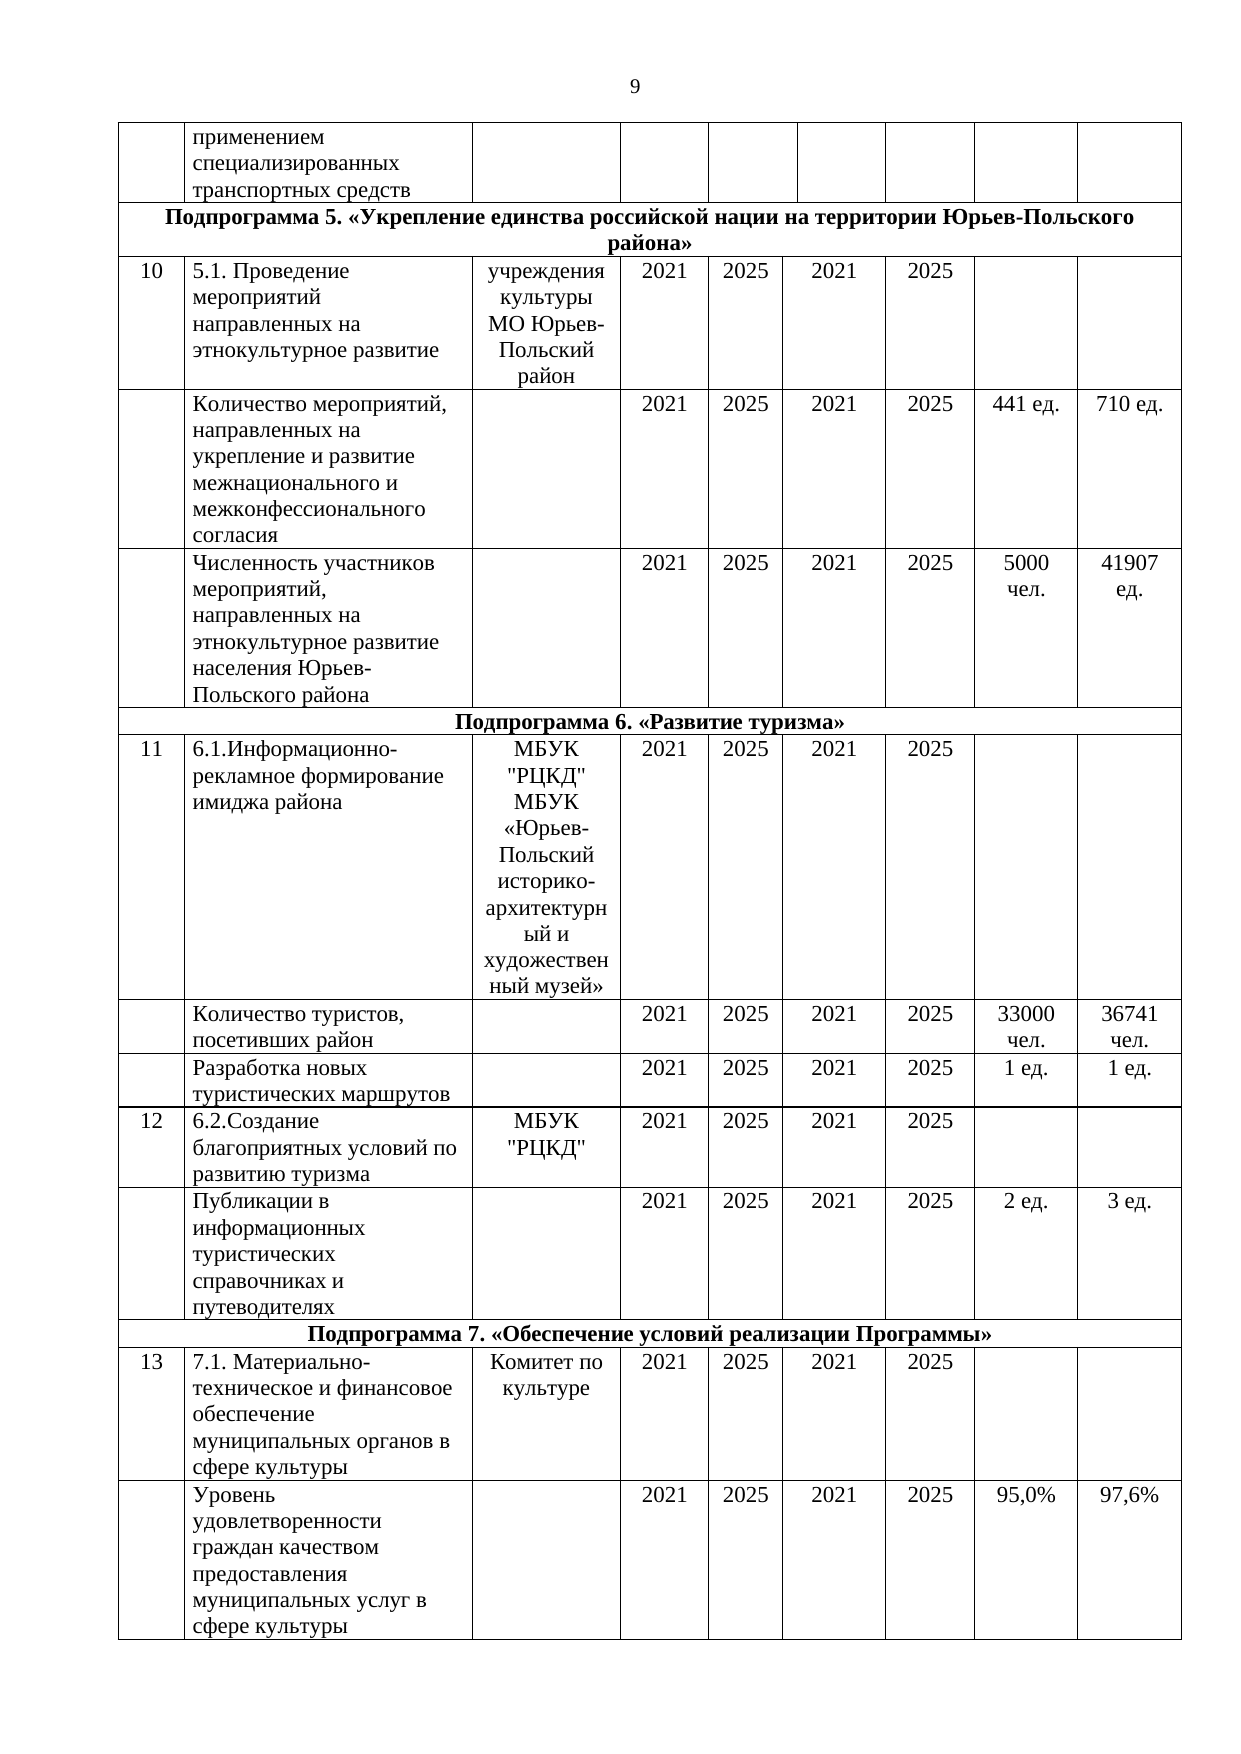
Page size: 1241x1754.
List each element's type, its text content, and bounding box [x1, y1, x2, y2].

table_cell Уровень удовлетворенности граждан качеством предоставления муниципальных услуг в сфере культуры [185, 1481, 472, 1639]
table_cell 2021 [621, 257, 708, 389]
table_cell 2021 [621, 390, 708, 548]
table_cell 2021 [621, 1348, 708, 1479]
table_cell [473, 390, 620, 548]
table_cell 2021 [783, 1054, 885, 1106]
table_cell 11 [119, 735, 184, 999]
table_cell [119, 390, 184, 548]
table_cell 2021 [621, 1054, 708, 1106]
table_cell 5000 чел. [975, 549, 1077, 707]
table_cell 2021 [783, 257, 885, 389]
table_cell 2021 [621, 735, 708, 999]
table_cell 7.1. Материально-техническое и финансовое обеспечение муниципальных органов в сфере культуры [185, 1348, 472, 1479]
table_cell 2021 [783, 1108, 885, 1187]
table_cell [119, 1481, 184, 1639]
table_cell [886, 123, 974, 202]
table_cell [1078, 1108, 1181, 1187]
table_cell 5.1. Проведение мероприятий направленных на этнокультурное развитие [185, 257, 472, 389]
table_cell 6.1.Информационно-рекламное формирование имиджа района [185, 735, 472, 999]
table_cell 41907 ед. [1078, 549, 1181, 707]
table_cell Комитет по культуре [473, 1348, 620, 1479]
table_cell [975, 735, 1077, 999]
table_cell 2021 [621, 1188, 708, 1319]
table_cell [1078, 123, 1181, 202]
table_cell [709, 123, 797, 202]
table_cell МБУК "РЦКД" [473, 1108, 620, 1187]
table_cell 2025 [886, 1348, 974, 1479]
table_cell 2021 [783, 1188, 885, 1319]
table_cell 2025 [709, 1108, 782, 1187]
table_cell 2025 [709, 1348, 782, 1479]
table_cell 2025 [709, 257, 782, 389]
table_cell 6.2.Создание благоприятных условий по развитию туризма [185, 1108, 472, 1187]
table_cell 2025 [709, 1188, 782, 1319]
table_cell 2025 [709, 1000, 782, 1053]
table_cell 2025 [886, 257, 974, 389]
table_cell 2021 [621, 1108, 708, 1187]
table_cell [119, 549, 184, 707]
table_cell 2025 [886, 390, 974, 548]
table_cell 2025 [886, 735, 974, 999]
table_cell [798, 123, 885, 202]
table_cell 97,6% [1078, 1481, 1181, 1639]
table_cell [473, 1000, 620, 1053]
table_cell Подпрограмма 5. «Укрепление единства российской нации на территории Юрьев-Польского района» [119, 203, 1181, 256]
table_cell 95,0% [975, 1481, 1077, 1639]
table_cell [119, 1188, 184, 1319]
table_cell 2025 [886, 549, 974, 707]
table_cell [473, 1054, 620, 1106]
table_cell 2021 [783, 1481, 885, 1639]
table_cell [473, 123, 620, 202]
table_cell 1 ед. [975, 1054, 1077, 1106]
table_cell 3 ед. [1078, 1188, 1181, 1319]
table_cell 710 ед. [1078, 390, 1181, 548]
table_cell 2025 [709, 1054, 782, 1106]
table_cell [473, 1188, 620, 1319]
table_cell 2025 [709, 549, 782, 707]
table_cell МБУК "РЦКД" МБУК «Юрьев-Польский историко-архитектурный и художественный музей» [473, 735, 620, 999]
table_cell 2021 [621, 1000, 708, 1053]
table_cell Подпрограмма 6. «Развитие туризма» [119, 708, 1181, 734]
table_cell 2025 [709, 390, 782, 548]
table_cell 2025 [886, 1481, 974, 1639]
table_cell 2021 [783, 735, 885, 999]
table_cell [473, 549, 620, 707]
table_cell [473, 1481, 620, 1639]
table_cell Количество мероприятий, направленных на укрепление и развитие межнационального и межконфессионального согласия [185, 390, 472, 548]
table_cell Публикации в информационных туристических справочниках и путеводителях [185, 1188, 472, 1319]
table_cell 2021 [783, 549, 885, 707]
table_cell 12 [119, 1108, 184, 1187]
table_cell Численность участников мероприятий, направленных на этнокультурное развитие населения Юрьев-Польского района [185, 549, 472, 707]
table_cell 2025 [886, 1188, 974, 1319]
table_cell Подпрограмма 7. «Обеспечение условий реализации Программы» [119, 1320, 1181, 1347]
table_cell [119, 1054, 184, 1106]
table_cell применением специализированных транспортных средств [185, 123, 472, 202]
table_cell [119, 123, 184, 202]
table_cell [975, 1108, 1077, 1187]
table_cell [975, 257, 1077, 389]
table_cell Количество туристов, посетивших район [185, 1000, 472, 1053]
table_cell 2025 [886, 1108, 974, 1187]
table_cell 2025 [886, 1054, 974, 1106]
table_cell [1078, 735, 1181, 999]
table_cell 10 [119, 257, 184, 389]
table_cell Разработка новых туристических маршрутов [185, 1054, 472, 1106]
table_cell 2021 [621, 549, 708, 707]
table_cell 2025 [886, 1000, 974, 1053]
table_cell 36741 чел. [1078, 1000, 1181, 1053]
table_cell [621, 123, 708, 202]
table_cell [975, 123, 1077, 202]
table_cell 2025 [709, 735, 782, 999]
table_cell 441 ед. [975, 390, 1077, 548]
table_cell 13 [119, 1348, 184, 1479]
table_cell [119, 1000, 184, 1053]
table_cell [975, 1348, 1077, 1479]
table_cell 2021 [621, 1481, 708, 1639]
table_cell 2021 [783, 1000, 885, 1053]
table_cell 2021 [783, 390, 885, 548]
table_cell 1 ед. [1078, 1054, 1181, 1106]
table_cell [1078, 257, 1181, 389]
table_cell 2025 [709, 1481, 782, 1639]
table_cell [1078, 1348, 1181, 1479]
table_cell учреждения культуры МО Юрьев-Польский район [473, 257, 620, 389]
table_cell 33000 чел. [975, 1000, 1077, 1053]
table_cell 2021 [783, 1348, 885, 1479]
table_cell 2 ед. [975, 1188, 1077, 1319]
